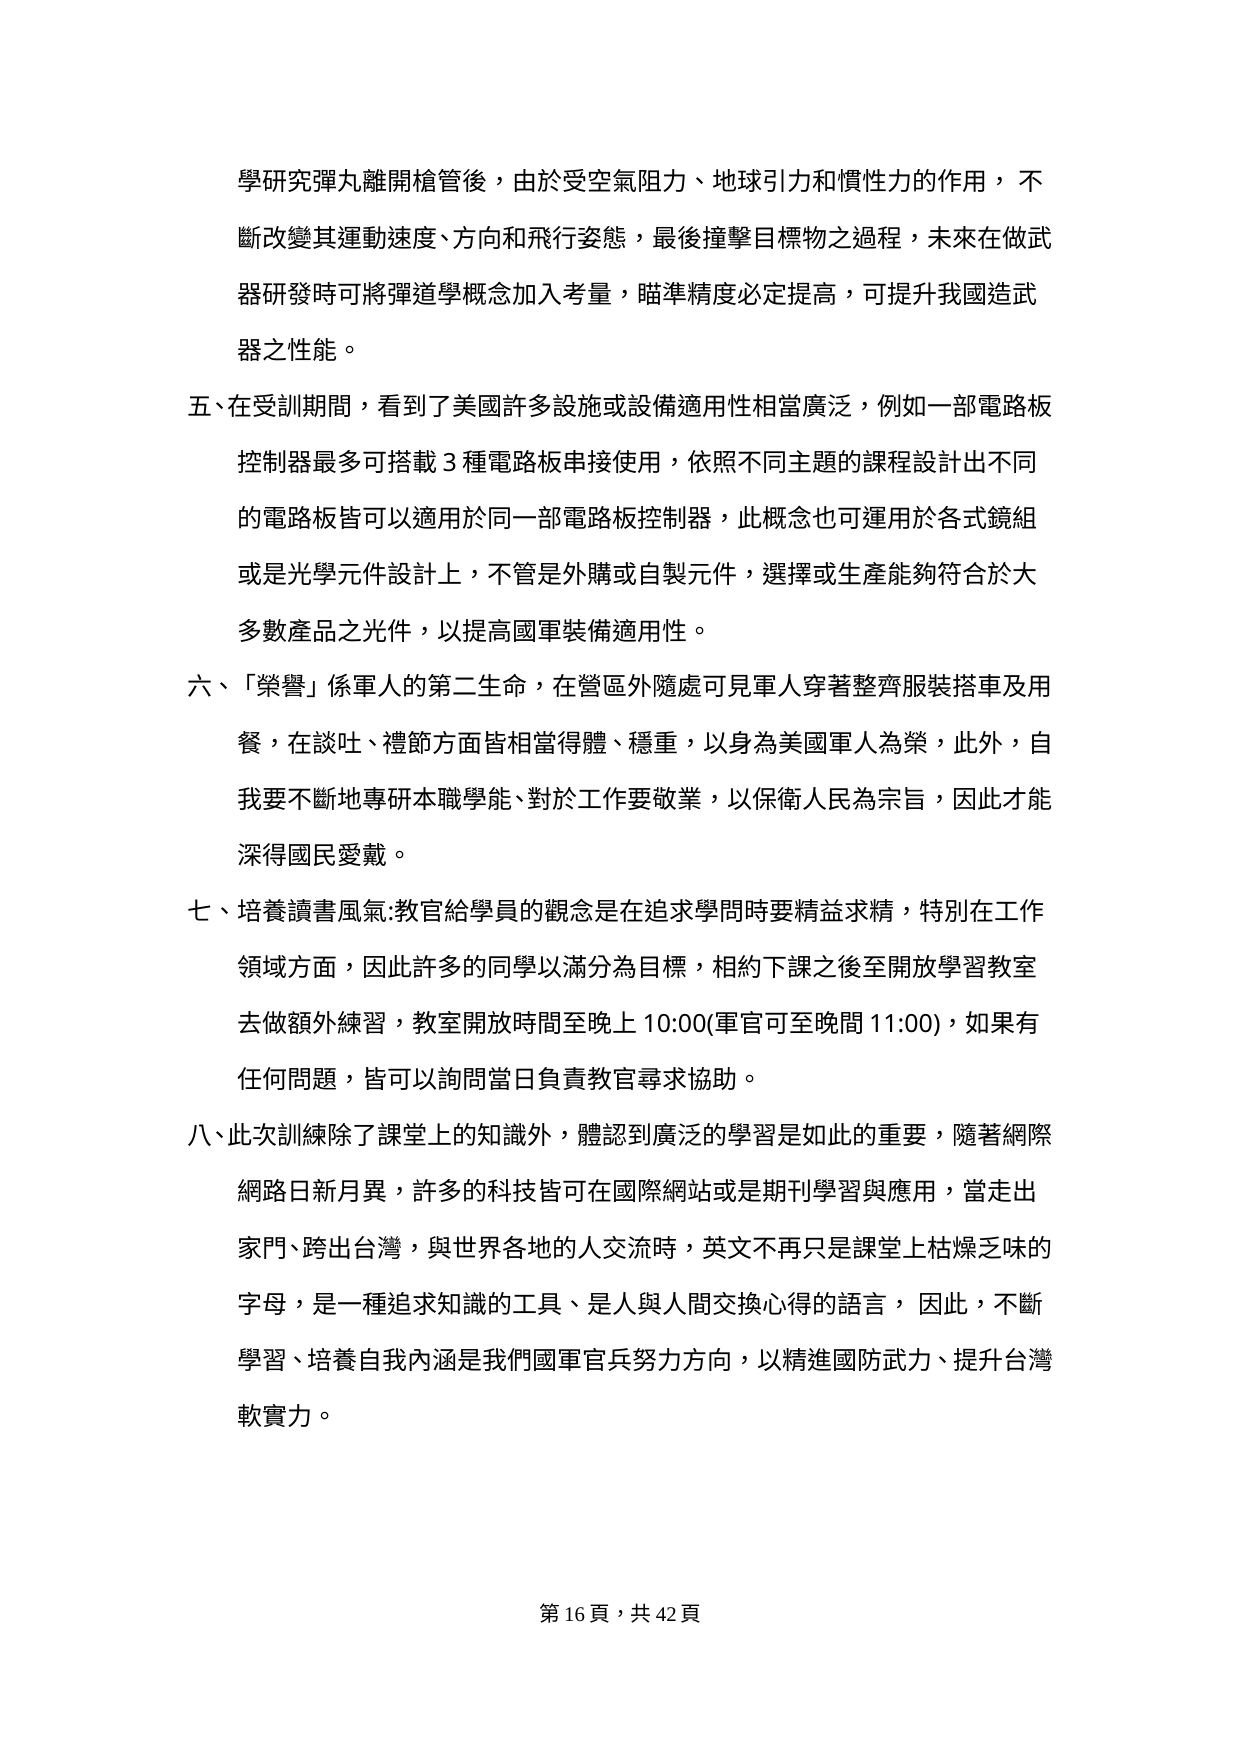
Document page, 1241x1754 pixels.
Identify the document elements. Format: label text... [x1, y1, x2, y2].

text 七、培養讀書風氣:教官給學員的觀念是在追求學問時要精益求精，特別在工作領域方面，因此許多的同學以滿分為目標，相約下課之後至開放學習教室去做額外練習，教室開放時間至晚上10:00(軍官可至晚間11:00)，如果有任何問題，皆可以詢問當日負責教官尋求協助。 [187, 891, 1053, 1097]
text 八、此次訓練除了課堂上的知識外，體認到廣泛的學習是如此的重要，隨著網際網路日新月異，許多的科技皆可在國際網站或是期刊學習與應用，當走出家門、跨出台灣，與世界各地的人交流時，英文不再只是課堂上枯燥乏味的字母，是一種追求知識的工具、是人與人間交換心得的語言， 因此，不斷學習、培養自我內涵是我們國軍官兵努力方向，以精進國防武力、提升台灣軟實力。 [187, 1115, 1053, 1434]
text 六、「榮譽」係軍人的第二生命，在營區外隨處可見軍人穿著整齊服裝搭車及用餐，在談吐、禮節方面皆相當得體、穩重，以身為美國軍人為榮，此外，自我要不斷地專研本職學能、對於工作要敬業，以保衛人民為宗旨，因此才能深得國民愛戴。 [187, 666, 1053, 872]
text 四、本次訓練有學習彈道基礎理論，與本廠生產的各式砲上瞄準裝備、步機槍夜視鏡、狙擊鏡有相關，因此搜集一些彈道相關資訊，彈道學可分為內彈道學、中間彈道學以及外彈道學。內彈道學是透過火藥燃氣的溫度、壓力及彈丸速度等各種量之變化來表示；中間彈道學是研究彈丸穿越槍砲膛口時的受力和運動規律，以及伴隨膛內火藥燃氣排空過程發生的各種現象，而外彈道學研究彈丸離開槍管後，由於受空氣阻力、地球引力和慣性力的作用， 不斷改變其運動速度、方向和飛行姿態，最後撞擊目標物之過程，未來在做武器研發時可將彈道學概念加入考量，瞄準精度必定提高，可提升我國造武器之性能。 [187, 161, 1053, 367]
text 五、在受訓期間，看到了美國許多設施或設備適用性相當廣泛，例如一部電路板控制器最多可搭載3種電路板串接使用，依照不同主題的課程設計出不同的電路板皆可以適用於同一部電路板控制器，此概念也可運用於各式鏡組或是光學元件設計上，不管是外購或自製元件，選擇或生產能夠符合於大多數產品之光件，以提高國軍裝備適用性。 [187, 386, 1053, 648]
